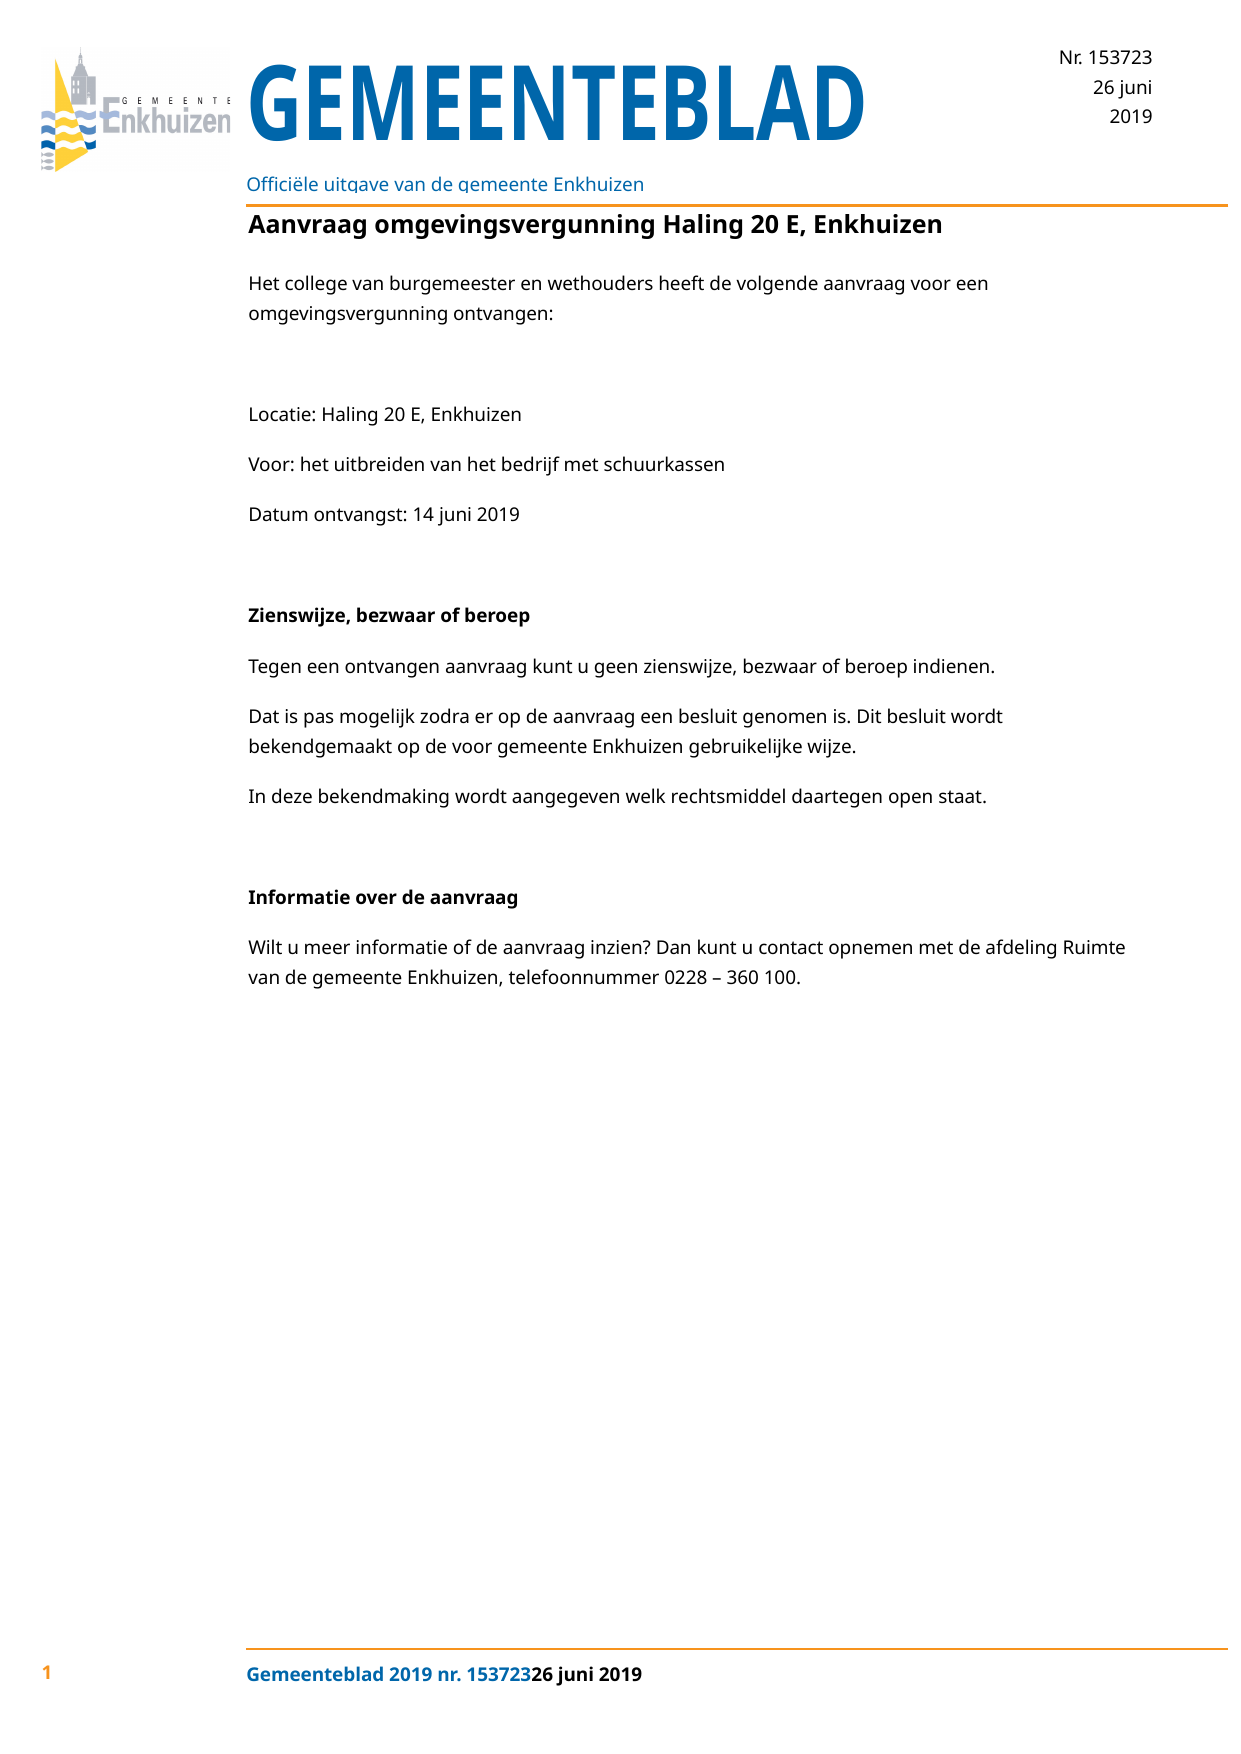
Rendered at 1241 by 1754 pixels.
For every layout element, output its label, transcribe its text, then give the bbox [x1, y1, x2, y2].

text Wilt u meer informatie of de aanvraag inzien? Dan kunt u contact opnemen met de afdeling Ruimte van de gemeente Enkhuizen, telefoonnummer 0228 – 360 100. [248, 934, 1152, 990]
text Voor: het uitbreiden van het bedrijf met schuurkassen [248, 451, 1152, 477]
text Dat is pas mogelijk zodra er op de aanvraag een besluit genomen is. Dit besluit wordt bekendgemaakt op de voor gemeente Enkhuizen gebruikelijke wijze. [248, 703, 1152, 758]
text In deze bekendmaking wordt aangegeven welk rechtsmiddel daartegen open staat. [248, 783, 1152, 809]
text Het college van burgemeester en wethouders heeft de volgende aanvraag voor een omgevingsvergunning ontvangen: [248, 270, 1152, 326]
text Locatie: Haling 20 E, Enkhuizen [248, 401, 1152, 426]
text Informatie over de aanvraag [248, 884, 1152, 910]
text Datum ontvangst: 14 juni 2019 [248, 502, 1152, 527]
text Aanvraag omgevingsvergunning Haling 20 E, Enkhuizen [248, 207, 1152, 241]
text Tegen een ontvangen aanvraag kunt u geen zienswijze, bezwaar of beroep indienen. [248, 653, 1152, 678]
text Zienswijze, bezwaar of beroep [248, 602, 1152, 628]
picture [41, 47, 231, 172]
